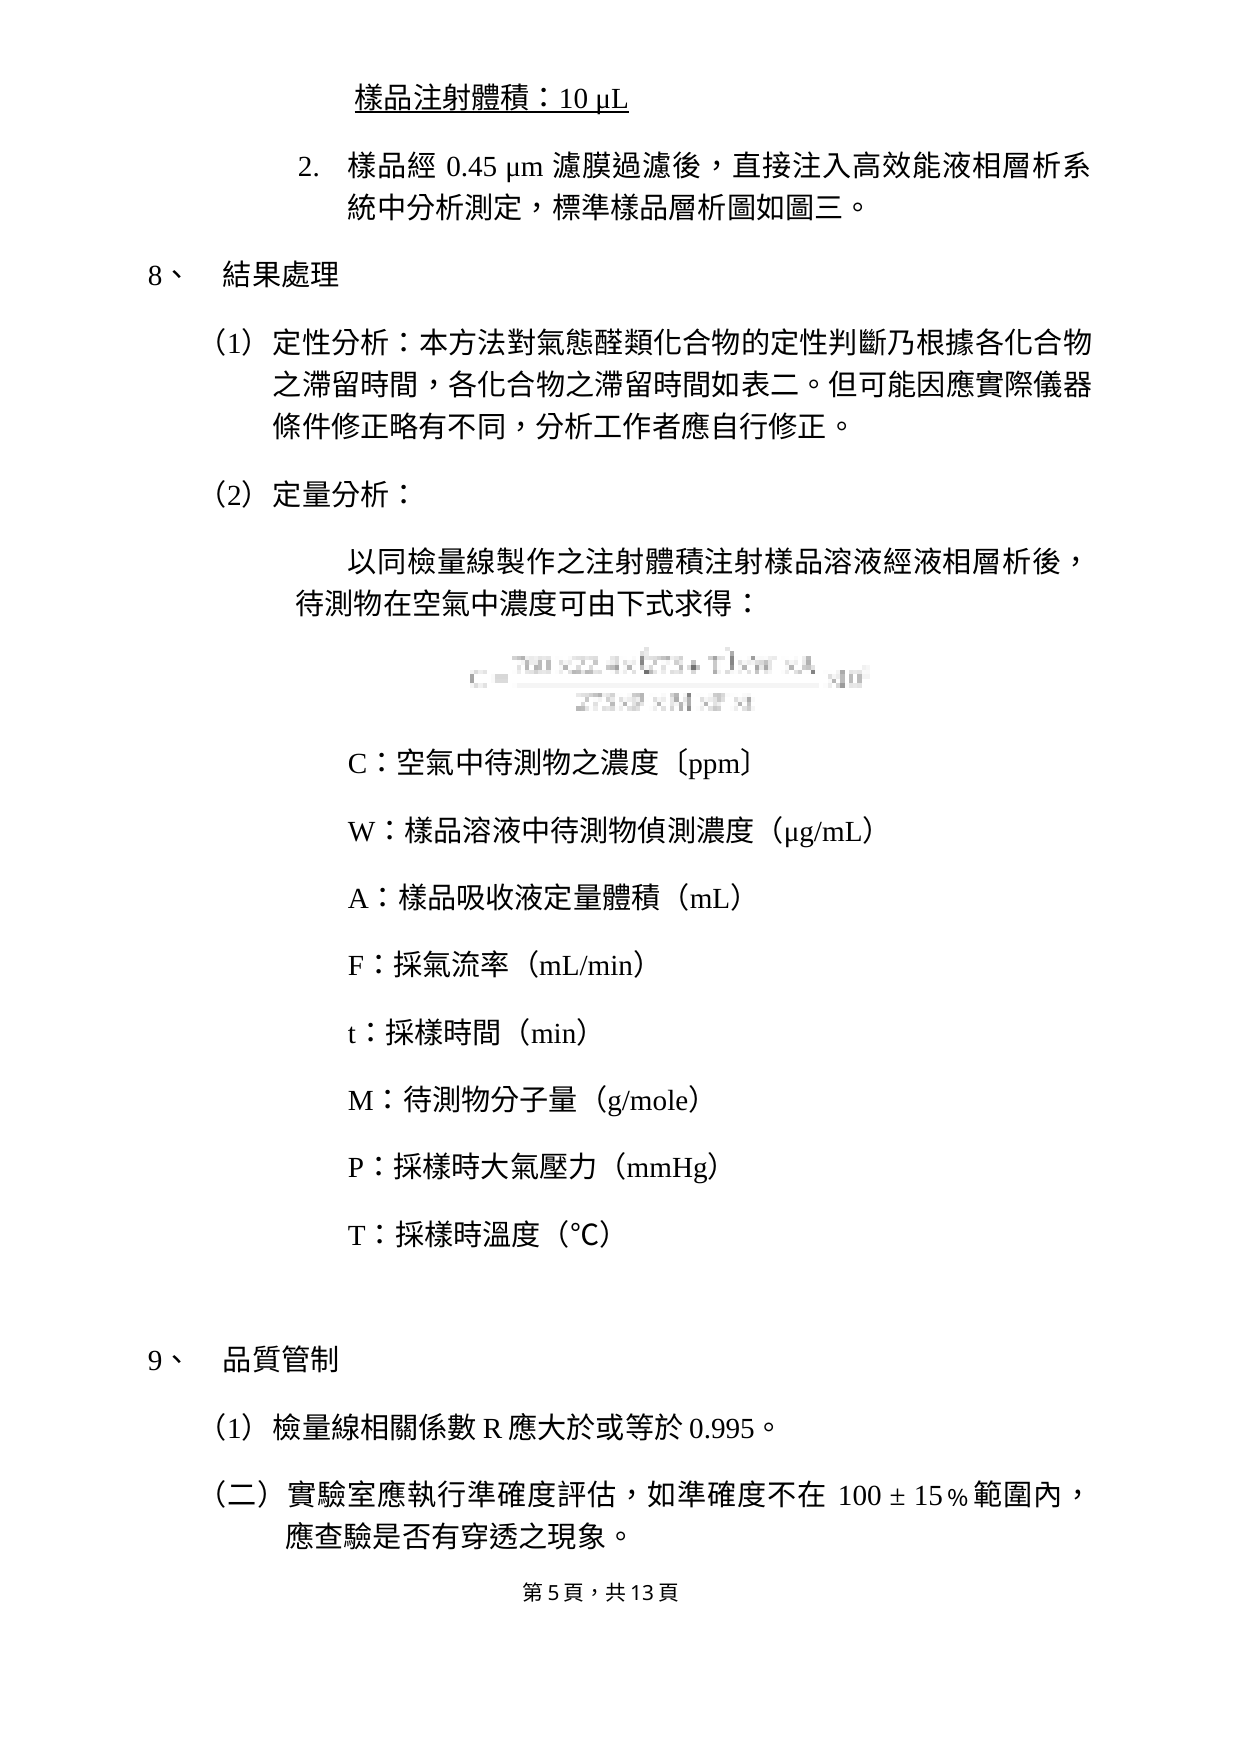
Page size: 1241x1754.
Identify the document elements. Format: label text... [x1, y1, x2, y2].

text P：採樣時大氣壓力（mmHg） [348, 1144, 1092, 1186]
list 定性分析：本方法對氣態醛類化合物的定性判斷乃根據各化合物之滯留時間，各化合物之滯留時間如表二。但可能因應實際儀器條件修正略有不同，分析工作者應自行修正。 [198, 319, 1092, 446]
list 檢量線相關係數R應大於或等於0.995。 [198, 1404, 1092, 1447]
text 以同檢量線製作之注射體積注射樣品溶液經液相層析後，待測物在空氣中濃度可由下式求得： [295, 538, 1092, 623]
text M：待測物分子量（g/mole） [348, 1077, 1092, 1119]
text A：樣品吸收液定量體積（mL） [348, 875, 1092, 917]
text W：樣品溶液中待測物偵測濃度（μg/mL） [348, 807, 1092, 850]
text t：採樣時間（min） [348, 1009, 1092, 1052]
text C：空氣中待測物之濃度〔ppm〕 [348, 740, 1092, 782]
list 定量分析： [198, 471, 1092, 513]
list 結果處理 [148, 252, 1092, 294]
text F：採氣流率（mL/min） [348, 942, 1092, 984]
text T：採樣時溫度（℃） [348, 1211, 1092, 1253]
list 品質管制 [148, 1337, 1092, 1379]
text 樣品注射體積：10 μL [354, 75, 1092, 117]
text （二）實驗室應執行準確度評估，如準確度不在 100 ± 15﹪範圍內，應查驗是否有穿透之現象。 [198, 1472, 1092, 1556]
list 樣品經 0.45 μm 濾膜過濾後，直接注入高效能液相層析系統中分析測定，標準樣品層析圖如圖三。 [298, 142, 1092, 227]
